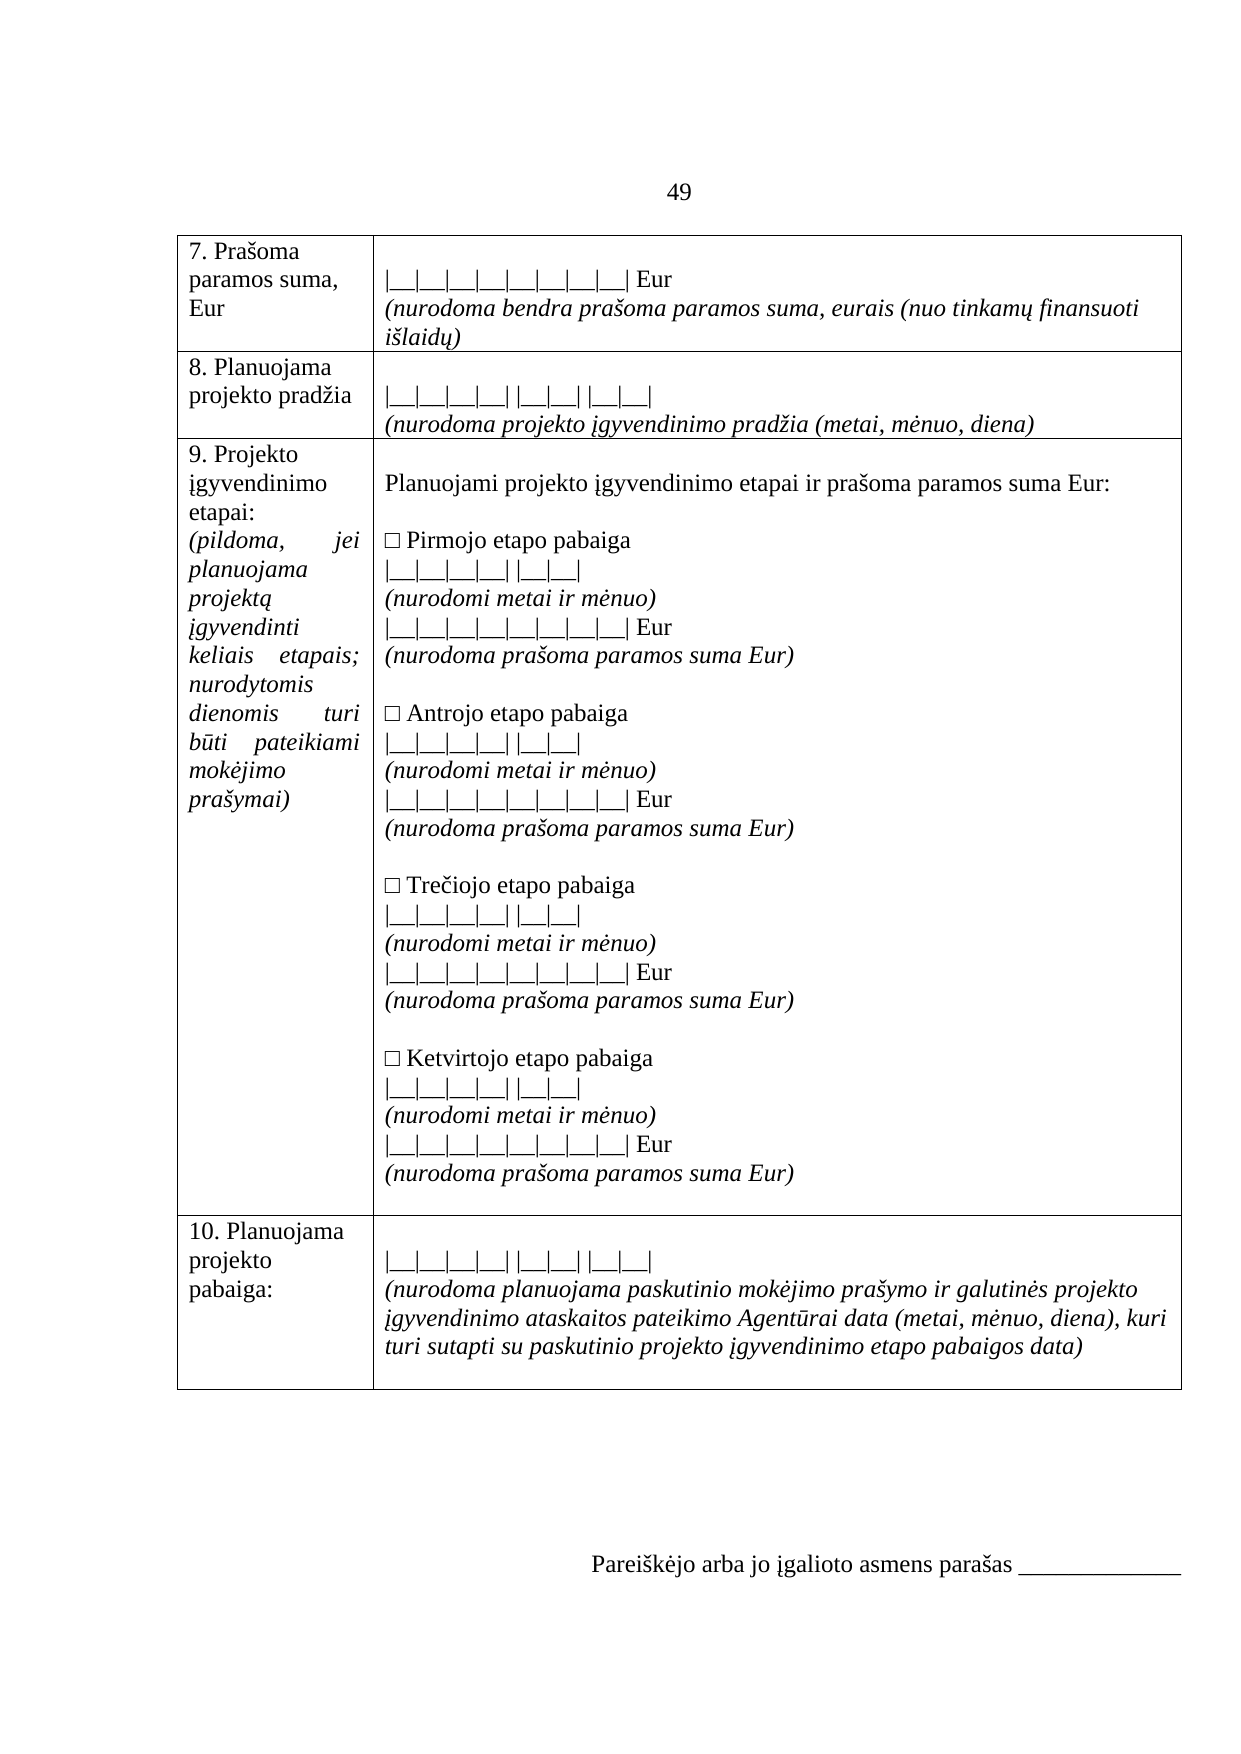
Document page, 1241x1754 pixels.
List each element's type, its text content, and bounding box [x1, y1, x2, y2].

table_cell |__|__|__|__| |__|__| |__|__| (nurodoma planuojama paskutinio mokėjimo prašymo ir galutinės projekto įgyvendinimo ataskaitos pateikimo Agentūrai data (metai, mėnuo, diena), kuri turi sutapti su paskutinio projekto įgyvendinimo etapo pabaigos data) [374, 1216, 1181, 1389]
table_cell |__|__|__|__| |__|__| |__|__| (nurodoma projekto įgyvendinimo pradžia (metai, mėnuo, diena) [374, 352, 1181, 438]
table_cell 10. Planuojama projekto pabaiga: [178, 1216, 373, 1389]
table_cell Planuojami projekto įgyvendinimo etapai ir prašoma paramos suma Eur: □ Pirmojo etapo pabaiga |__|__|__|__| |__|__| (nurodomi metai ir mėnuo) |__|__|__|__|__|__|__|__| Eur (nurodoma prašoma paramos suma Eur) □ Antrojo etapo pabaiga |__|__|__|__| |__|__| (nurodomi metai ir mėnuo) |__|__|__|__|__|__|__|__| Eur (nurodoma prašoma paramos suma Eur) □ Trečiojo etapo pabaiga |__|__|__|__| |__|__| (nurodomi metai ir mėnuo) |__|__|__|__|__|__|__|__| Eur (nurodoma prašoma paramos suma Eur) □ Ketvirtojo etapo pabaiga |__|__|__|__| |__|__| (nurodomi metai ir mėnuo) |__|__|__|__|__|__|__|__| Eur (nurodoma prašoma paramos suma Eur) [374, 439, 1181, 1215]
table_cell |__|__|__|__|__|__|__|__| Eur (nurodoma bendra prašoma paramos suma, eurais (nuo tinkamų finansuoti išlaidų) [374, 236, 1181, 351]
table_cell 9. Projekto įgyvendinimo etapai: (pildoma, jei planuojama projektą įgyvendinti keliais etapais; nurodytomis dienomis turi būti pateikiami mokėjimo prašymai) [178, 439, 373, 1215]
table_cell 7. Prašoma paramos suma, Eur [178, 236, 373, 351]
table_cell 8. Planuojama projekto pradžia [178, 352, 373, 438]
